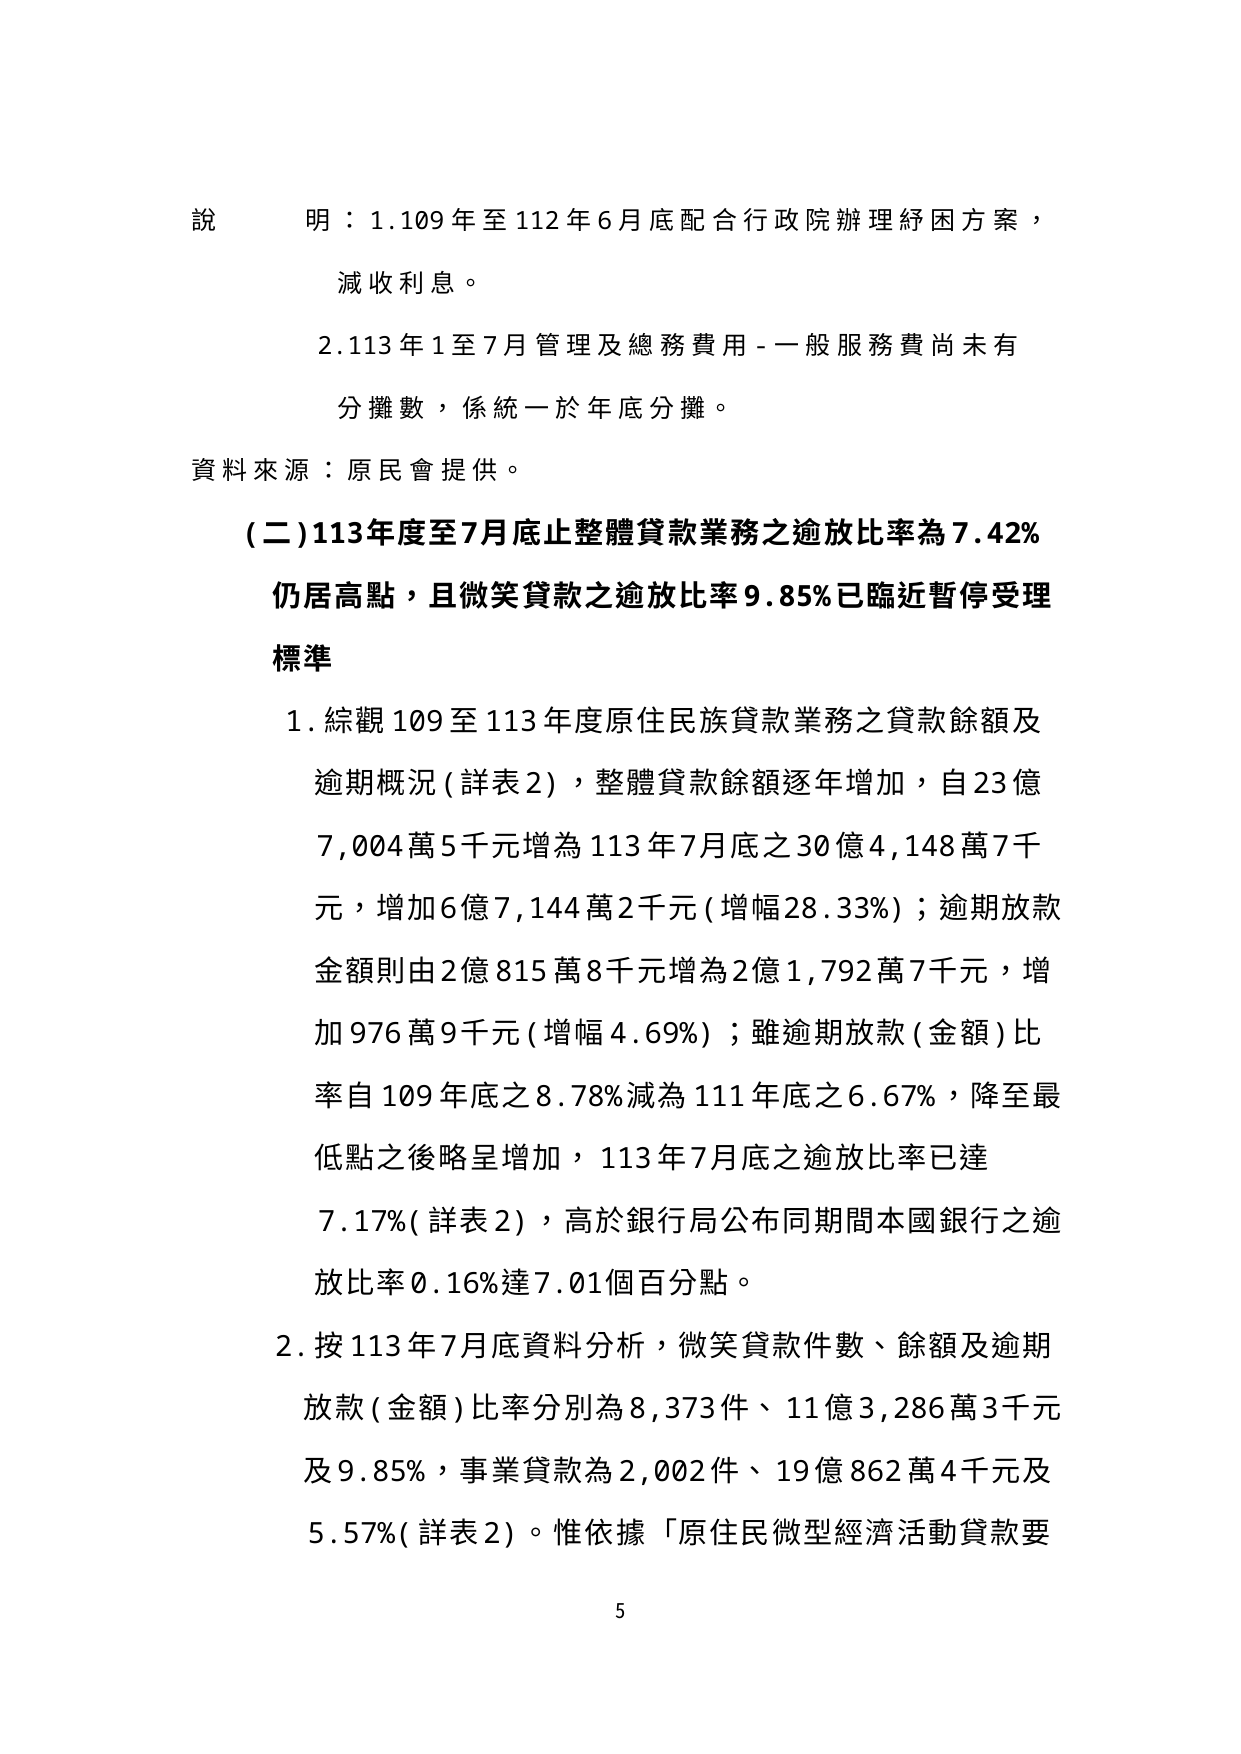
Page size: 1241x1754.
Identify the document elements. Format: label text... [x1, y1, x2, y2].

text (二)113年度至7月底止整體貸款業務之逾放比率為7.42%仍居高點，且微笑貸款之逾放比率9.85%已臨近暫停受理標準 [236, 490, 1063, 677]
text 資料來源：原民會提供。 [186, 427, 1048, 490]
text 說 明：1.109年至112年6月底配合行政院辦理紓困方案，減收利息。 [186, 177, 1048, 302]
text 2.按113年7月底資料分析，微笑貸款件數、餘額及逾期放款(金額)比率分別為8,373件、11億3,286萬3千元及9.85%，事業貸款為2,002件、19億862萬4千元及5.57%(詳表2)。惟依據「原住民微型經濟活動貸款要 [266, 1302, 1063, 1552]
text 2.113年1至7月管理及總務費用-一般服務費尚未有分攤數，係統一於年底分攤。 [313, 302, 1048, 427]
text 1.綜觀109至113年度原住民族貸款業務之貸款餘額及逾期概況(詳表2)，整體貸款餘額逐年增加，自23億7,004萬5千元增為113年7月底之30億4,148萬7千元，增加6億7,144萬2千元(增幅28.33%)；逾期放款金額則由2億815萬8千元增為2億1,792萬7千元，增加976萬9千元(增幅4.69%)；雖逾期放款(金額)比率自109年底之8.78%減為111年底之6.67%，降至最低點之後略呈增加，113年7月底之逾放比率已達7.17%(詳表2)，高於銀行局公布同期間本國銀行之逾放比率0.16%達7.01個百分點。 [277, 677, 1063, 1302]
